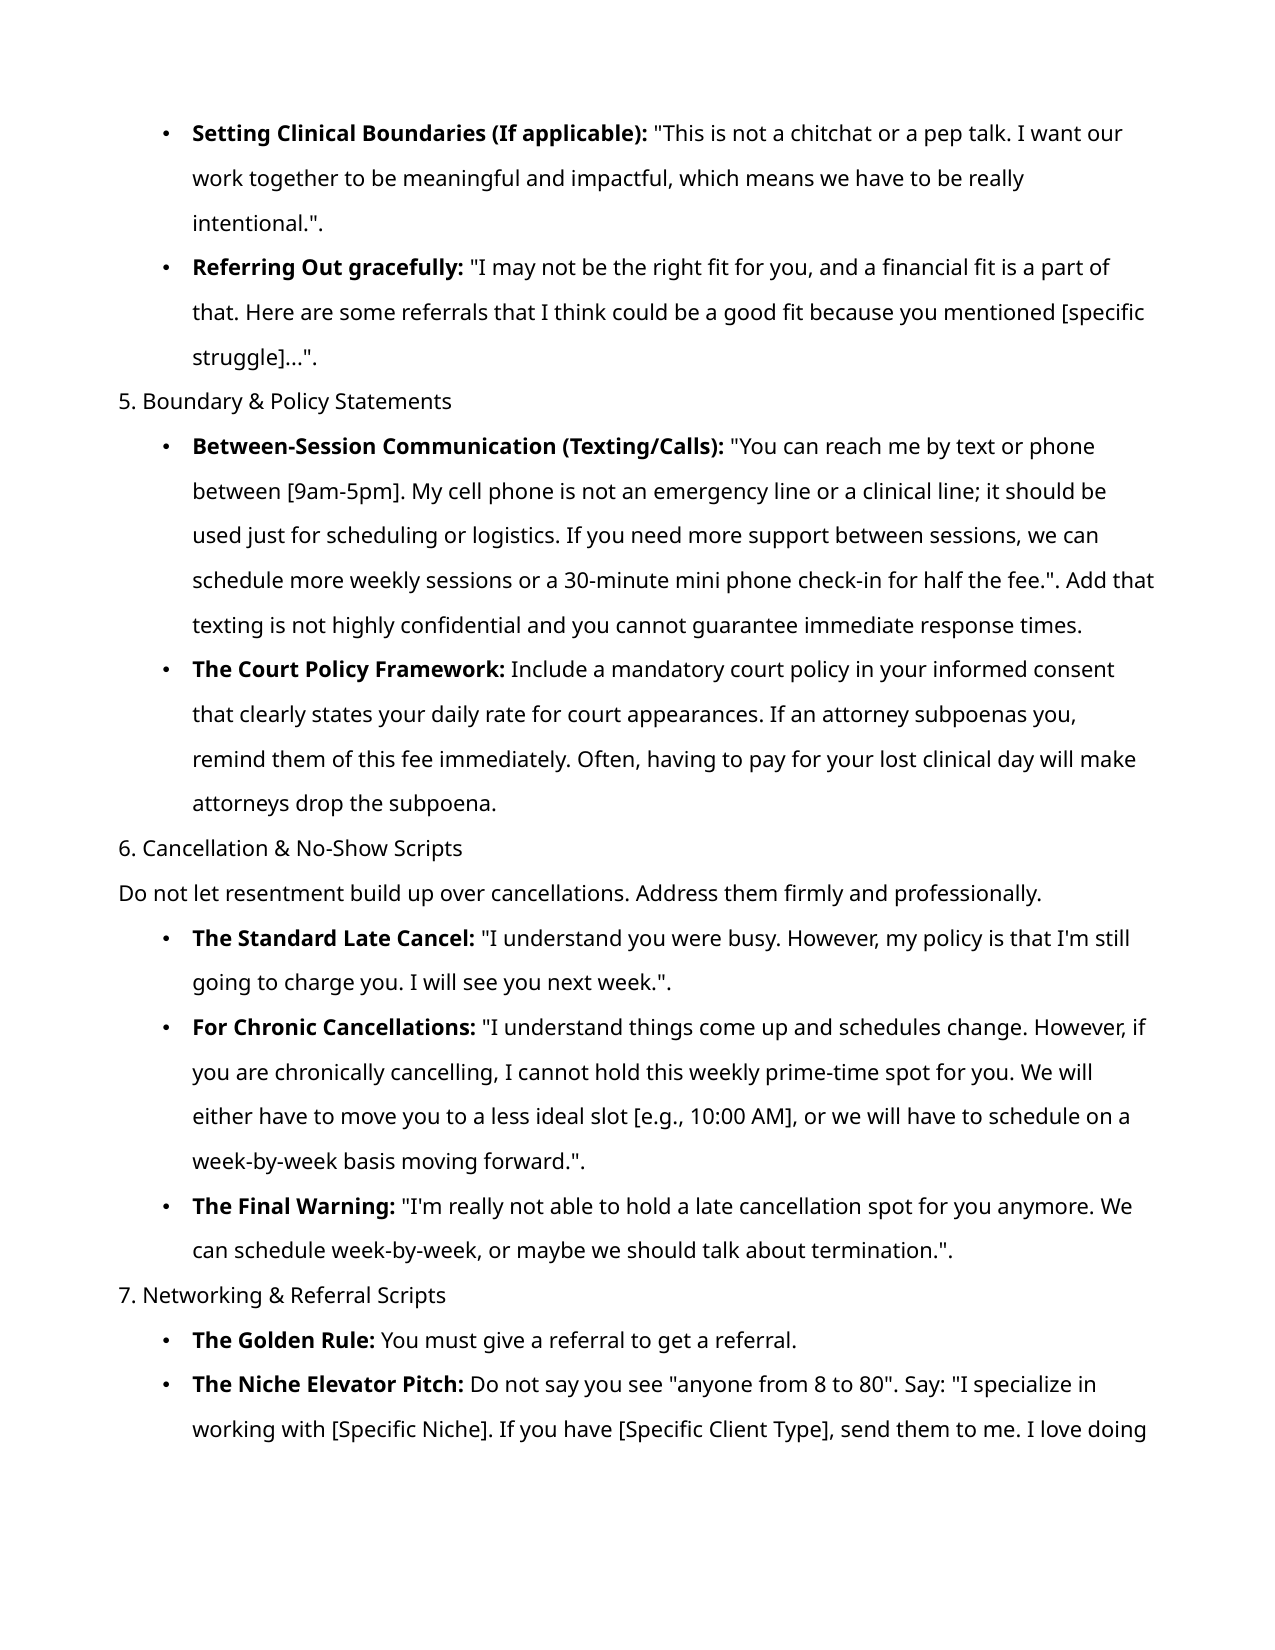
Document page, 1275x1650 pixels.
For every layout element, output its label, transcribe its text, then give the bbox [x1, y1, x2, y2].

list Between-Session Communication (Texting/Calls): "You can reach me by text or phone between [9am-5pm]. My cell phone is not an emergency line or a clinical line; it should be used just for scheduling or logistics. If you need more support between sessions, we can schedule more weekly sessions or a 30-minute mini phone check-in for half the fee.". Add that texting is not highly confidential and you cannot guarantee immediate response times. [162, 431, 1157, 639]
list The Golden Rule: You must give a referral to get a referral. [162, 1325, 1157, 1354]
list The Standard Late Cancel: "I understand you were busy. However, my policy is that I'm still going to charge you. I will see you next week.". [162, 922, 1157, 997]
list The Niche Elevator Pitch: Do not say you see "anyone from 8 to 80". Say: "I specialize in working with [Specific Niche]. If you have [Specific Client Type], send them to me. I love doing [162, 1369, 1157, 1444]
list For Chronic Cancellations: "I understand things come up and schedules change. However, if you are chronically cancelling, I cannot hold this weekly prime-time spot for you. We will either have to move you to a less ideal slot [e.g., 10:00 AM], or we will have to schedule on a week-by-week basis moving forward.". [162, 1012, 1157, 1176]
text Do not let resentment build up over cancellations. Address them firmly and professionally. [118, 878, 1157, 908]
list The Final Warning: "I'm really not able to hold a late cancellation spot for you anymore. We can schedule week-by-week, or maybe we should talk about termination.". [162, 1191, 1157, 1265]
text 5. Boundary & Policy Statements [118, 386, 1157, 416]
list Referring Out gracefully: "I may not be the right fit for you, and a financial fit is a part of that. Here are some referrals that I think could be a good fit because you mentioned [specific struggle]...". [162, 252, 1157, 371]
list The Court Policy Framework: Include a mandatory court policy in your informed consent that clearly states your daily rate for court appearances. If an attorney subpoenas you, remind them of this fee immediately. Often, having to pay for your lost clinical day will make attorneys drop the subpoena. [162, 654, 1157, 818]
text 7. Networking & Referral Scripts [118, 1280, 1157, 1310]
text 6. Cancellation & No-Show Scripts [118, 833, 1157, 863]
list Setting Clinical Boundaries (If applicable): "This is not a chitchat or a pep talk. I want our work together to be meaningful and impactful, which means we have to be really intentional.". [162, 118, 1157, 237]
